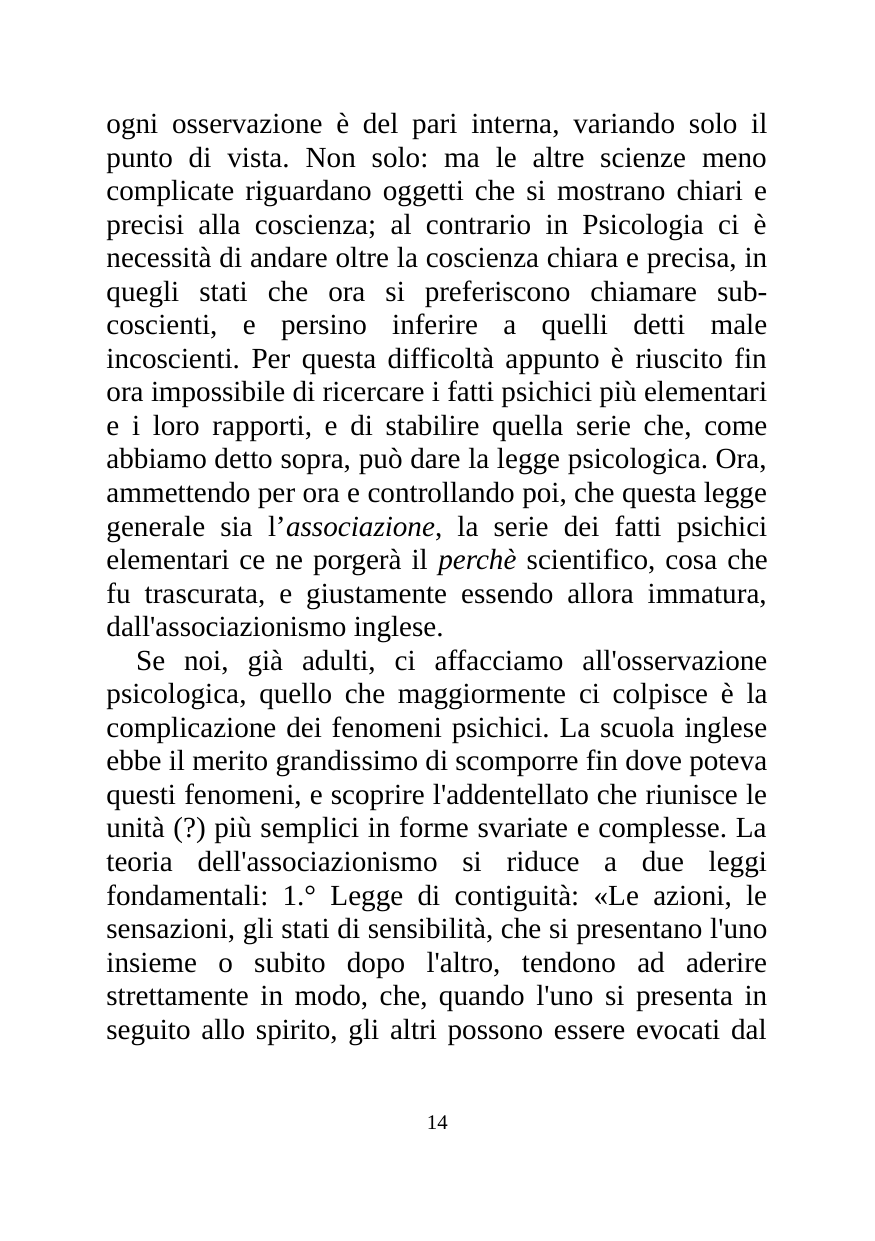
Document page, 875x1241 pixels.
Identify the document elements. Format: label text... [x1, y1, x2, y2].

text ogni osservazione è del pari interna, variando solo il punto di vista. Non solo: ma le altre scienze meno complicate riguardano oggetti che si mostrano chiari e precisi alla coscienza; al contrario in Psicologia ci è necessità di andare oltre la coscienza chiara e precisa, in quegli stati che ora si preferiscono chiamare sub-coscienti, e persino inferire a quelli detti male incoscienti. Per questa difficoltà appunto è riuscito fin ora impossibile di ricercare i fatti psichici più elementari e i loro rapporti, e di stabilire quella serie che, come abbiamo detto sopra, può dare la legge psicologica. Ora, ammettendo per ora e controllando poi, che questa legge generale sia l’associazione, la serie dei fatti psichici elementari ce ne porgerà il perchè scientifico, cosa che fu trascurata, e giustamente essendo allora immatura, dall'associazionismo inglese. [106, 106, 768, 643]
text Se noi, già adulti, ci affacciamo all'osservazione psicologica, quello che maggiormente ci colpisce è la complicazione dei fenomeni psichici. La scuola inglese ebbe il merito grandissimo di scomporre fin dove poteva questi fenomeni, e scoprire l'addentellato che riunisce le unità (?) più semplici in forme svariate e complesse. La teoria dell'associazionismo si riduce a due leggi fondamentali: 1.° Legge di contiguità: «Le azioni, le sensazioni, gli stati di sensibilità, che si presentano l'uno insieme o subito dopo l'altro, tendono ad aderire strettamente in modo, che, quando l'uno si presenta in seguito allo spirito, gli altri possono essere evocati dal pensiero»; 2.° Legge di somiglianza: «Le azioni, sensazioni, pensieri, emozioni presenti tendono a richiamare le impressioni o stati mentali che son loro somiglianti». La fusione, in tutti i gradi e proporzioni possibili, di queste due funzioni, con la complicazione di più impressioni contemporaneamente associate, dà luogo a ogni manifestazione psichica, fino alle più elevate e costruttive. [106, 643, 768, 1045]
